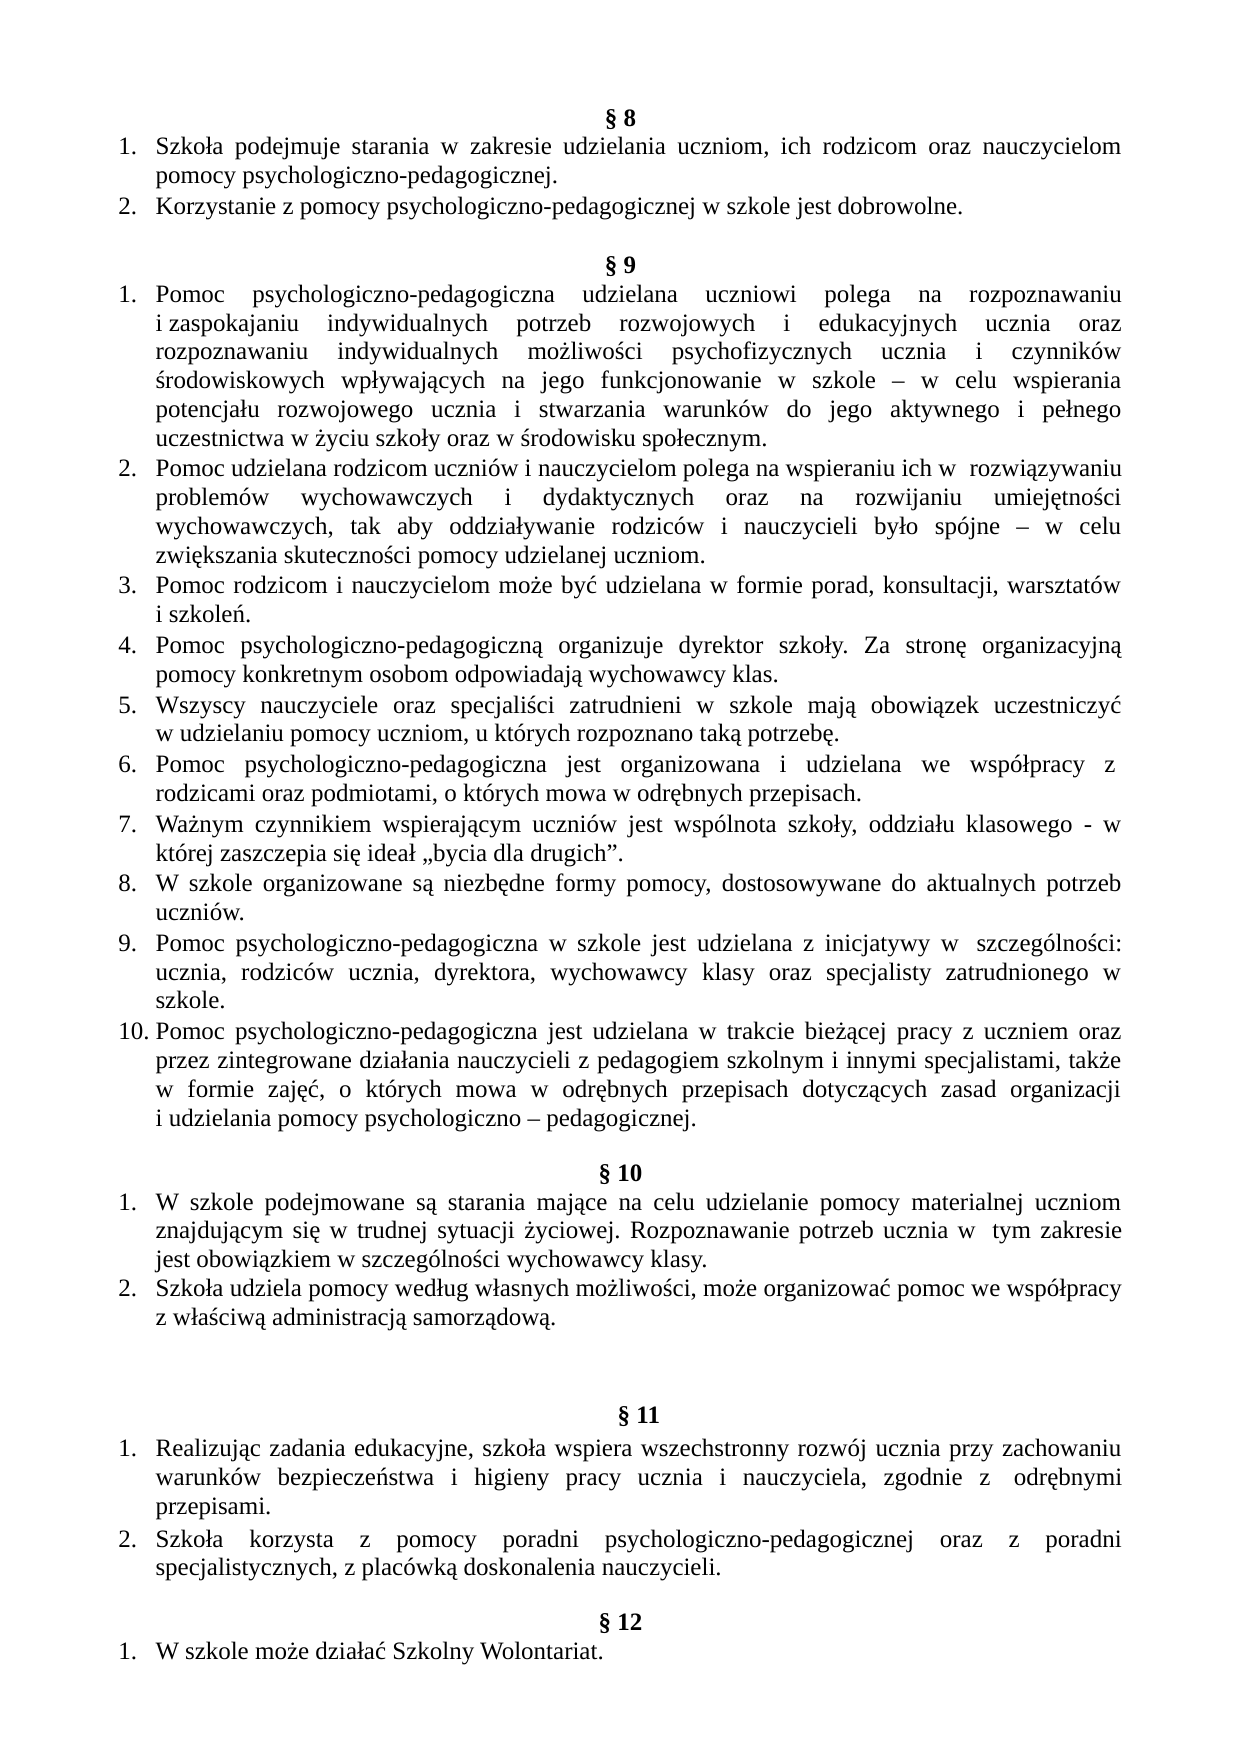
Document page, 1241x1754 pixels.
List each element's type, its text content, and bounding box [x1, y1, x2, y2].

list W szkole może działać Szkolny Wolontariat. [118, 1636, 1122, 1665]
list Szkoła udziela pomocy według własnych możliwości, może organizować pomoc we współpracy z właściwą administracją samorządową. [118, 1273, 1122, 1330]
text § 11 [155, 1400, 1122, 1429]
list W szkole podejmowane są starania mające na celu udzielanie pomocy materialnej uczniom znajdującym się w trudnej sytuacji życiowej. Rozpoznawanie potrzeb ucznia w tym zakresie jest obowiązkiem w szczególności wychowawcy klasy. [118, 1187, 1122, 1273]
list Pomoc psychologiczno-pedagogiczna jest organizowana i udzielana we współpracy z rodzicami oraz podmiotami, o których mowa w odrębnych przepisach. [118, 749, 1122, 807]
list Pomoc psychologiczno-pedagogiczna udzielana uczniowi polega na rozpoznawaniu i zaspokajaniu indywidualnych potrzeb rozwojowych i edukacyjnych ucznia oraz rozpoznawaniu indywidualnych możliwości psychofizycznych ucznia i czynników środowiskowych wpływających na jego funkcjonowanie w szkole – w celu wspierania potencjału rozwojowego ucznia i stwarzania warunków do jego aktywnego i pełnego uczestnictwa w życiu szkoły oraz w środowisku społecznym. [118, 279, 1122, 451]
text § 9 [118, 250, 1122, 279]
list Ważnym czynnikiem wspierającym uczniów jest wspólnota szkoły, oddziału klasowego - w której zaszczepia się ideał „bycia dla drugich”. [118, 809, 1122, 866]
list Pomoc udzielana rodzicom uczniów i nauczycielom polega na wspieraniu ich w rozwiązywaniu problemów wychowawczych i dydaktycznych oraz na rozwijaniu umiejętności wychowawczych, tak aby oddziaływanie rodziców i nauczycieli było spójne – w celu zwiększania skuteczności pomocy udzielanej uczniom. [118, 453, 1122, 568]
list Wszyscy nauczyciele oraz specjaliści zatrudnieni w szkole mają obowiązek uczestniczyć w udzielaniu pomocy uczniom, u których rozpoznano taką potrzebę. [118, 690, 1122, 747]
text § 12 [118, 1607, 1122, 1636]
list Pomoc psychologiczno-pedagogiczna w szkole jest udzielana z inicjatywy w szczególności: ucznia, rodziców ucznia, dyrektora, wychowawcy klasy oraz specjalisty zatrudnionego w szkole. [118, 928, 1122, 1014]
text § 8 [118, 103, 1122, 131]
list Pomoc psychologiczno-pedagogiczna jest udzielana w trakcie bieżącej pracy z uczniem oraz przez zintegrowane działania nauczycieli z pedagogiem szkolnym i innymi specjalistami, także w formie zajęć, o których mowa w odrębnych przepisach dotyczących zasad organizacji i udzielania pomocy psychologiczno – pedagogicznej. [118, 1016, 1122, 1131]
list Szkoła korzysta z pomocy poradni psychologiczno-pedagogicznej oraz z poradni specjalistycznych, z placówką doskonalenia nauczycieli. [118, 1524, 1122, 1581]
list Realizując zadania edukacyjne, szkoła wspiera wszechstronny rozwój ucznia przy zachowaniu warunków bezpieczeństwa i higieny pracy ucznia i nauczyciela, zgodnie z odrębnymi przepisami. [118, 1433, 1122, 1519]
list Korzystanie z pomocy psychologiczno-pedagogicznej w szkole jest dobrowolne. [118, 191, 1122, 220]
list W szkole organizowane są niezbędne formy pomocy, dostosowywane do aktualnych potrzeb uczniów. [118, 868, 1122, 926]
text § 10 [118, 1158, 1122, 1187]
list Pomoc psychologiczno-pedagogiczną organizuje dyrektor szkoły. Za stronę organizacyjną pomocy konkretnym osobom odpowiadają wychowawcy klas. [118, 630, 1122, 688]
list Pomoc rodzicom i nauczycielom może być udzielana w formie porad, konsultacji, warsztatów i szkoleń. [118, 571, 1122, 628]
list Szkoła podejmuje starania w zakresie udzielania uczniom, ich rodzicom oraz nauczycielom pomocy psychologiczno-pedagogicznej. [118, 131, 1122, 189]
